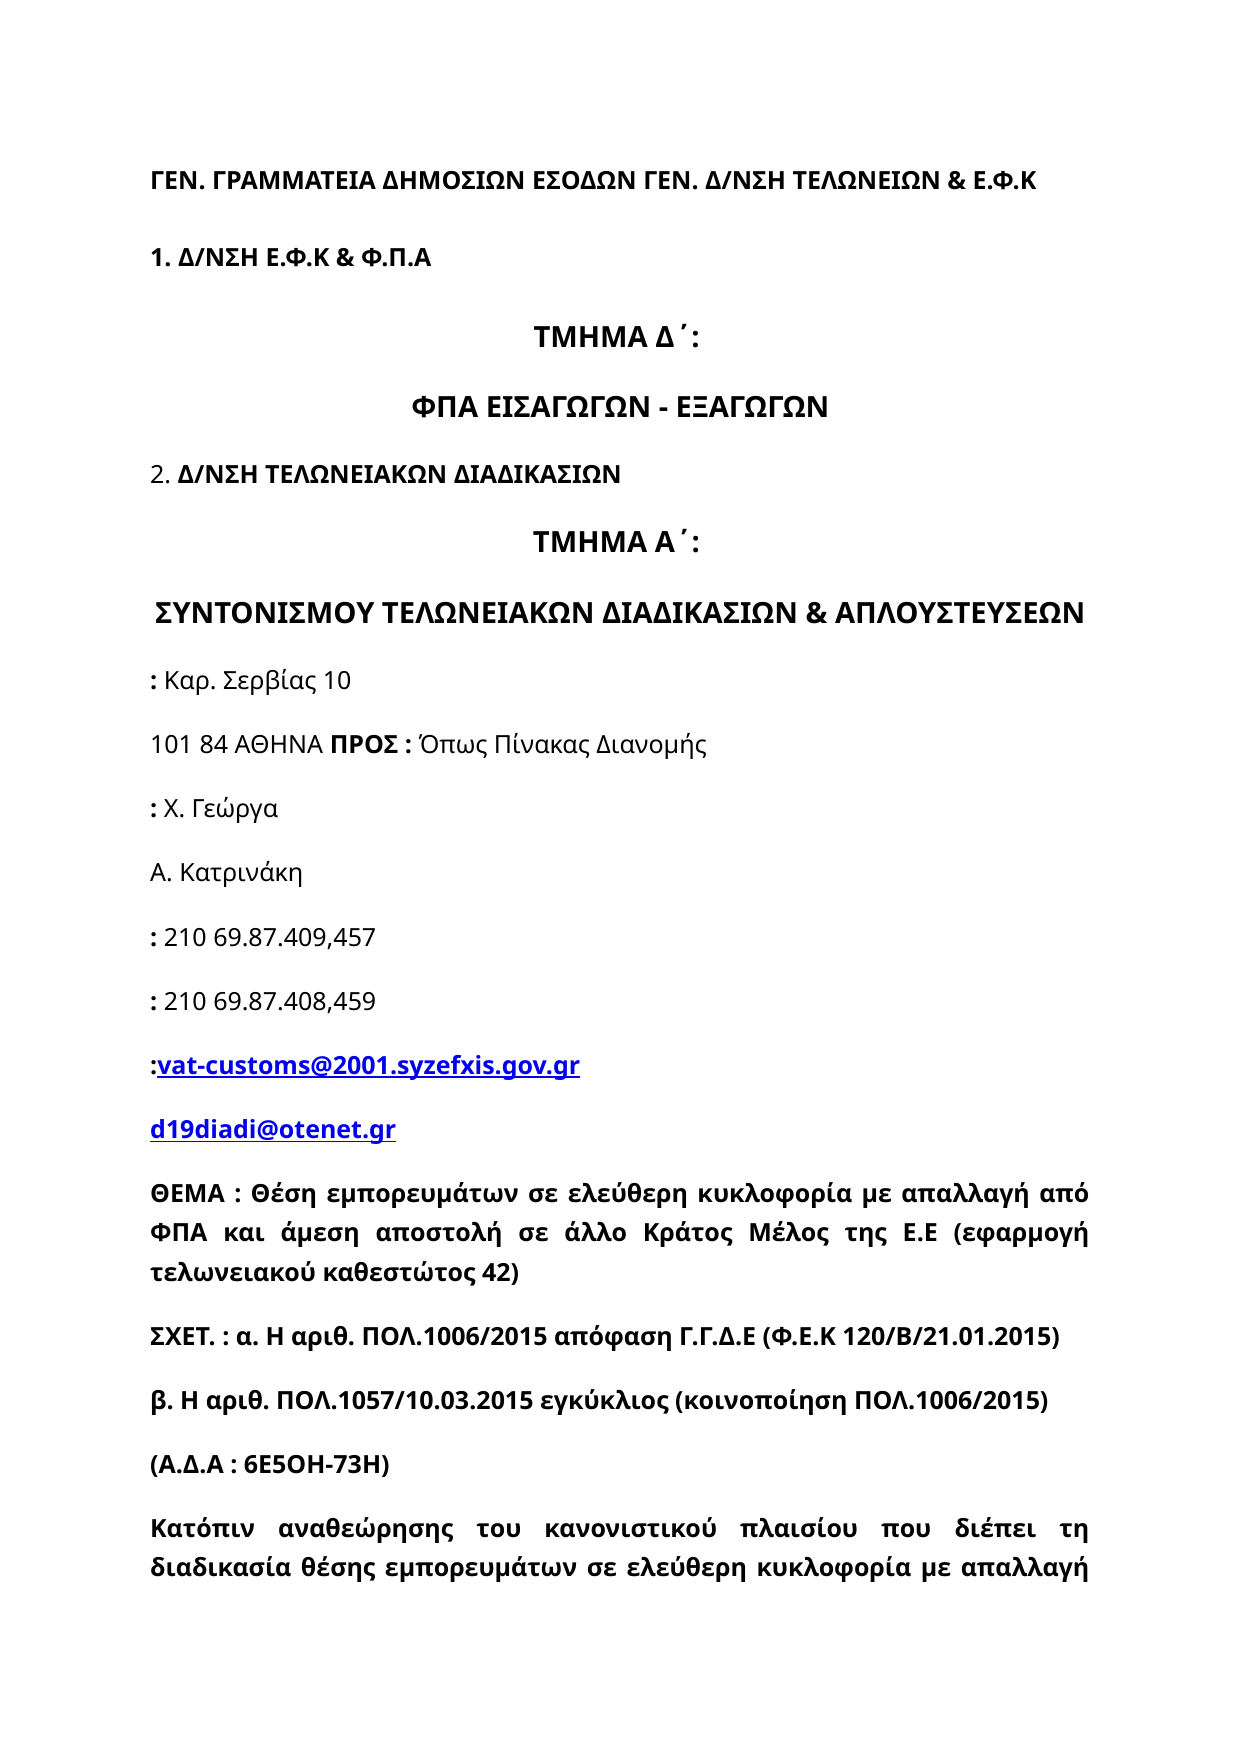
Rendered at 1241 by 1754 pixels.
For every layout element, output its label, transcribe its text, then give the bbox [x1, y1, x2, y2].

text 2. Δ/ΝΣΗ ΤΕΛΩΝΕΙΑΚΩΝ ΔΙΑΔΙΚΑΣΙΩΝ [150, 457, 1090, 491]
text Κατόπιν αναθεώρησης του κανονιστικού πλαισίου που διέπει τη διαδικασία θέσης εμπορευμάτων σε ελεύθερη κυκλοφορία με απαλλαγή [150, 1511, 1090, 1584]
subtitle ΤΜΗΜΑ Δ΄: [150, 316, 1090, 356]
title ΓΕΝ. ΓΡΑΜΜΑΤΕΙΑ ΔΗΜΟΣΙΩΝ ΕΣΟΔΩΝ ΓΕΝ. Δ/ΝΣΗ ΤΕΛΩΝΕΙΩΝ & Ε.Φ.Κ [150, 162, 1090, 197]
subtitle ΦΠΑ ΕΙΣΑΓΩΓΩΝ - ΕΞΑΓΩΓΩΝ [150, 386, 1090, 426]
text (Α.Δ.Α : 6Ε5ΟΗ-73Η) [150, 1447, 1090, 1481]
subtitle ΤΜΗΜΑ Α΄: [150, 521, 1090, 561]
text :vat-customs@2001.syzefxis.gov.gr [150, 1047, 1090, 1082]
text ΣΧΕΤ. : α. Η αριθ. ΠΟΛ.1006/2015 απόφαση Γ.Γ.Δ.Ε (Φ.Ε.Κ 120/Β/21.01.2015) [150, 1318, 1090, 1352]
text : Χ. Γεώργα [150, 791, 1090, 825]
text β. Η αριθ. ΠΟΛ.1057/10.03.2015 εγκύκλιος (κοινοποίηση ΠΟΛ.1006/2015) [150, 1382, 1090, 1417]
text 101 84 ΑΘΗΝΑ ΠΡΟΣ : Όπως Πίνακας Διανομής [150, 727, 1090, 761]
text d19diadi@otenet.gr [150, 1112, 1090, 1146]
subtitle ΣΥΝΤΟΝΙΣΜΟΥ ΤΕΛΩΝΕΙΑΚΩΝ ΔΙΑΔΙΚΑΣΙΩΝ & ΑΠΛΟΥΣΤΕΥΣΕΩΝ [150, 592, 1090, 632]
text : Καρ. Σερβίας 10 [150, 662, 1090, 697]
text : 210 69.87.408,459 [150, 983, 1090, 1017]
text Α. Κατρινάκη [150, 855, 1090, 889]
text : 210 69.87.409,457 [150, 919, 1090, 953]
title 1. Δ/ΝΣΗ Ε.Φ.Κ & Φ.Π.Α [150, 239, 1090, 273]
text ΘΕΜΑ : Θέση εμπορευμάτων σε ελεύθερη κυκλοφορία με απαλλαγή από ΦΠΑ και άμεση αποστολή σε άλλο Κράτος Μέλος της Ε.Ε (εφαρμογή τελωνειακού καθεστώτος 42) [150, 1176, 1090, 1288]
